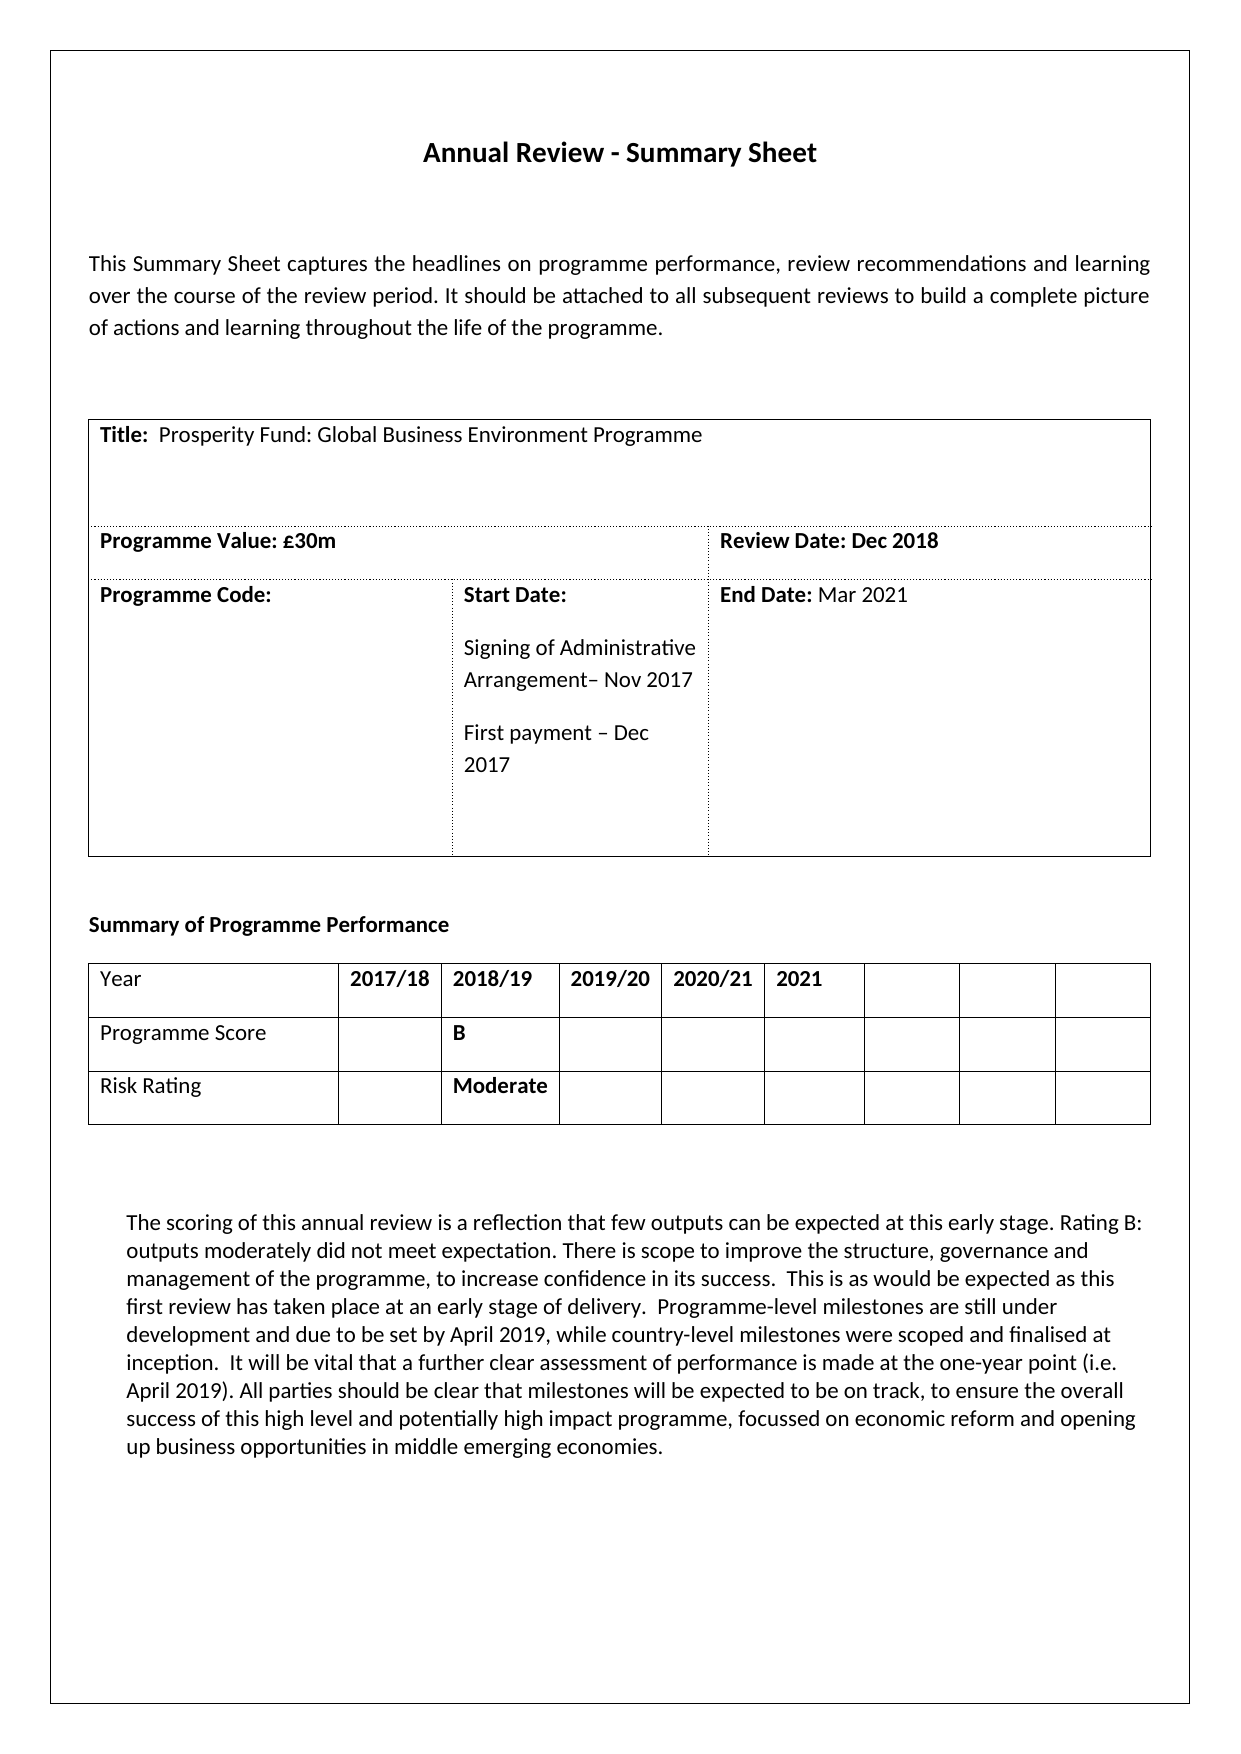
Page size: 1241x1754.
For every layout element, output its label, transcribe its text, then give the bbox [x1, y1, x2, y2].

table_header 2021 [765, 964, 864, 1017]
table_header Title: Prosperity Fund: Global Business Environment Programme [89, 420, 1150, 526]
table_cell [560, 1072, 661, 1124]
table_cell [560, 1018, 661, 1071]
table_cell [339, 1072, 441, 1124]
table_cell [662, 1072, 764, 1124]
table_cell [662, 1018, 764, 1071]
table_cell [960, 1018, 1055, 1071]
table_cell Programme Code: [89, 579, 452, 856]
table_cell Programme Score [89, 1018, 338, 1071]
table_cell [339, 1018, 441, 1071]
table_header Year [89, 964, 338, 1017]
table_cell [1056, 1072, 1150, 1124]
table_cell [1056, 1018, 1150, 1071]
table_header 2017/18 [339, 964, 441, 1017]
table_cell [765, 1018, 864, 1071]
table_cell Start Date: Signing of Administrative Arrangement– Nov 2017 First payment – Dec 2017 [453, 579, 709, 856]
text Summary of Programme Performance [89, 910, 1152, 938]
table_header 2019/20 [560, 964, 661, 1017]
table_cell [765, 1072, 864, 1124]
table_cell Risk Rating [89, 1072, 338, 1124]
table_cell End Date: Mar 2021 [709, 579, 1150, 856]
table_header 2018/19 [442, 964, 559, 1017]
text Annual Review - Summary Sheet [89, 134, 1152, 170]
table_cell B [442, 1018, 559, 1071]
table_cell [865, 1018, 959, 1071]
table_cell [865, 1072, 959, 1124]
table_cell Programme Value: £30m [89, 526, 709, 579]
table_header [1056, 964, 1150, 1017]
table_cell [960, 1072, 1055, 1124]
table_cell Moderate [442, 1072, 559, 1124]
table_header 2020/21 [662, 964, 764, 1017]
text This Summary Sheet captures the headlines on programme performance, review recommendations and learning over the course of the review period. It should be attached to all subsequent reviews to build a complete picture of actions and learning throughout the life of the programme. [89, 249, 1152, 341]
table_header [960, 964, 1055, 1017]
text The scoring of this annual review is a reflection that few outputs can be expected at this early stage. Rating B: outputs moderately did not meet expectation. There is scope to improve the structure, governance and management of the programme, to increase confidence in its success. This is as would be expected as this first review has taken place at an early stage of delivery. Programme-level milestones are still under development and due to be set by April 2019, while country-level milestones were scoped and finalised at inception. It will be vital that a further clear assessment of performance is made at the one-year point (i.e. April 2019). All parties should be clear that milestones will be expected to be on track, to ensure the overall success of this high level and potentially high impact programme, focussed on economic reform and opening up business opportunities in middle emerging economies. [126, 1208, 1152, 1460]
table_header [865, 964, 959, 1017]
table_cell Review Date: Dec 2018 [709, 526, 1150, 579]
